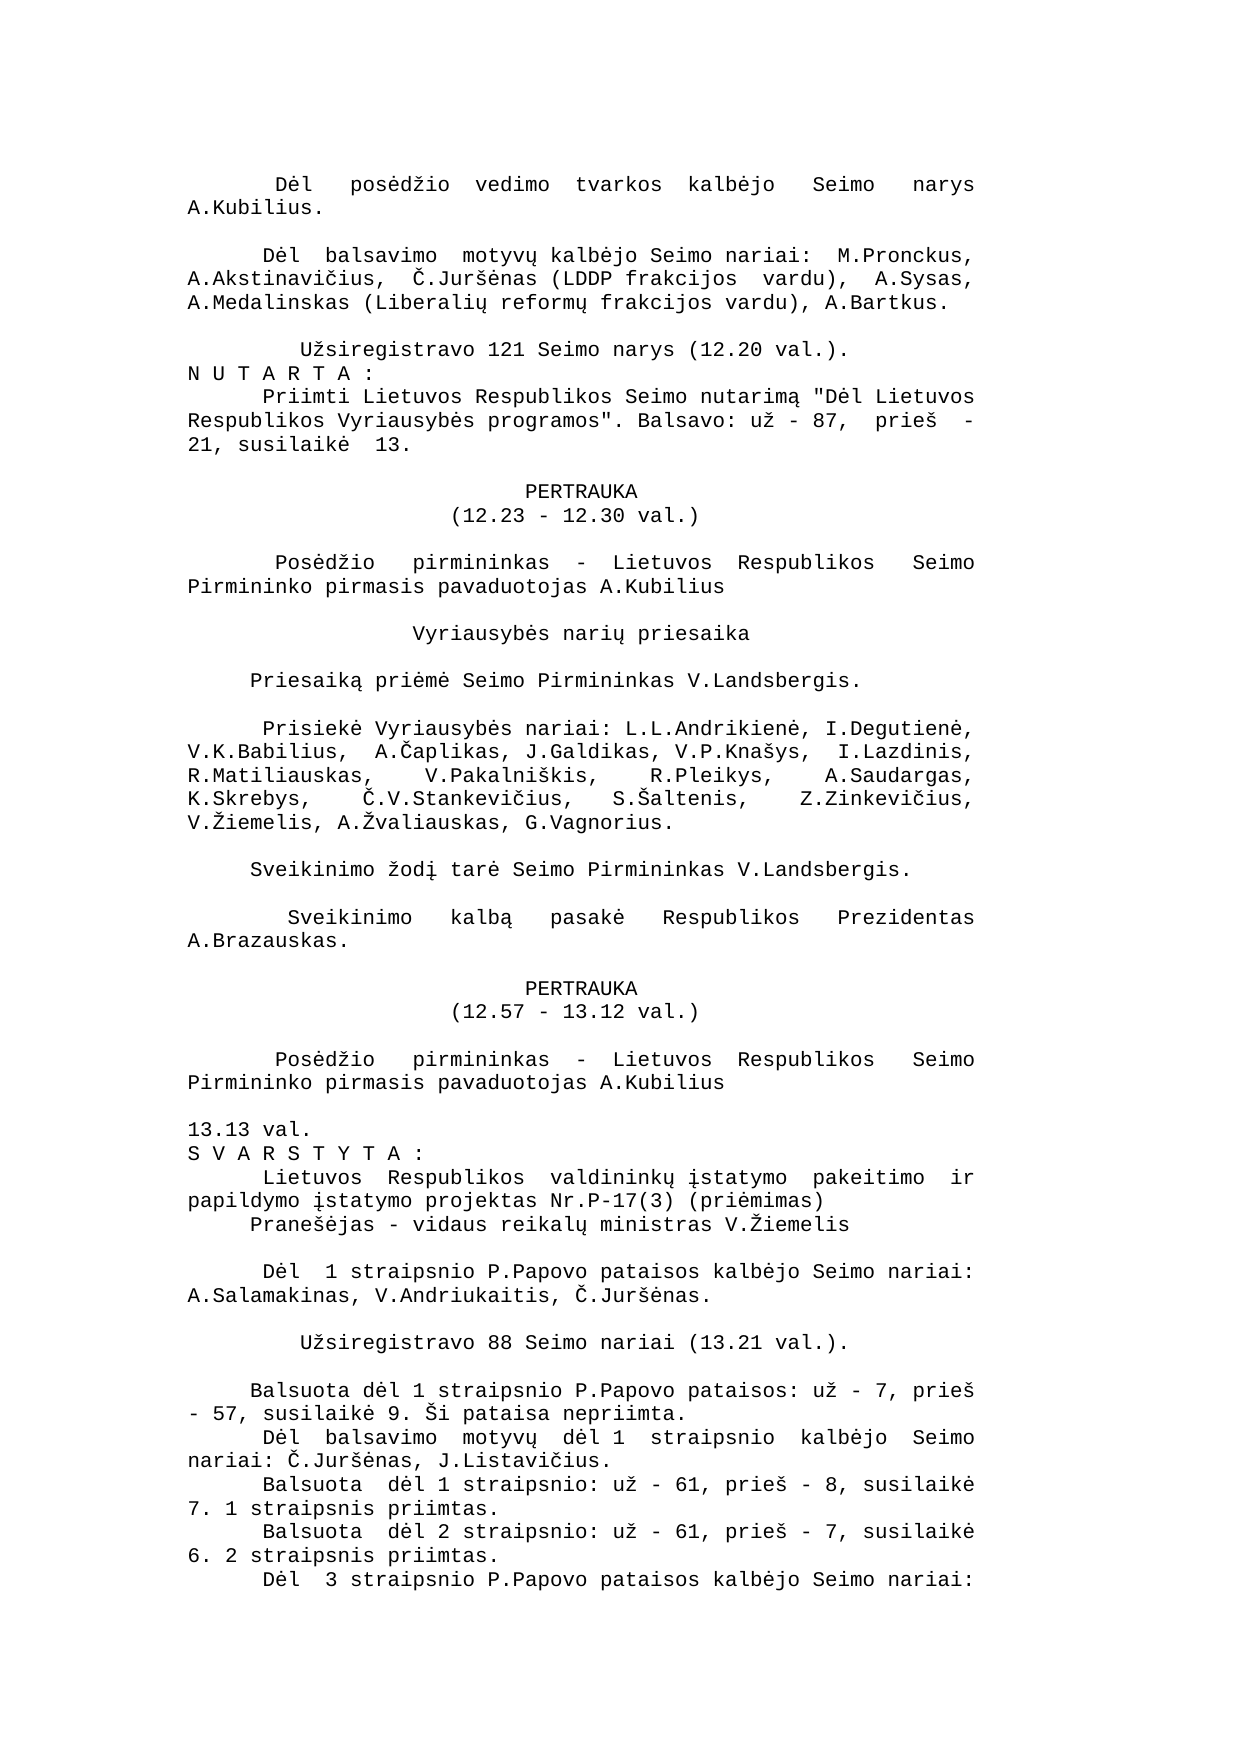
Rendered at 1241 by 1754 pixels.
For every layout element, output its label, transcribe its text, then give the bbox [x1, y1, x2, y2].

text 21, susilaikė 13. [187, 434, 1053, 457]
text Pranešėjas - vidaus reikalų ministras V.Žiemelis [187, 1214, 1053, 1238]
text Posėdžio pirmininkas - Lietuvos Respublikos Seimo [187, 552, 1053, 576]
text Lietuvos Respublikos valdininkų įstatymo pakeitimo ir [187, 1167, 1053, 1190]
text Balsuota dėl 1 straipsnio: už - 61, prieš - 8, susilaikė [187, 1474, 1053, 1498]
text N U T A R T A : [187, 363, 1053, 386]
text 6. 2 straipsnis priimtas. [187, 1545, 1053, 1569]
text Užsiregistravo 121 Seimo narys (12.20 val.). [187, 339, 1053, 363]
text Priimti Lietuvos Respublikos Seimo nutarimą "Dėl Lietuvos [187, 386, 1053, 410]
text Pirmininko pirmasis pavaduotojas A.Kubilius [187, 1072, 1053, 1096]
text Respublikos Vyriausybės programos". Balsavo: už - 87, prieš - [187, 410, 1053, 434]
text A.Kubilius. [187, 197, 1053, 221]
text Posėdžio pirmininkas - Lietuvos Respublikos Seimo [187, 1048, 1053, 1072]
text (12.23 - 12.30 val.) [187, 505, 1053, 528]
text Balsuota dėl 1 straipsnio P.Papovo pataisos: už - 7, prieš [187, 1379, 1053, 1403]
text Sveikinimo kalbą pasakė Respublikos Prezidentas [187, 907, 1053, 930]
text A.Brazauskas. [187, 930, 1053, 954]
text Vyriausybės narių priesaika [187, 623, 1053, 647]
text Priesaiką priėmė Seimo Pirmininkas V.Landsbergis. [187, 670, 1053, 694]
text 13.13 val. [187, 1119, 1053, 1143]
text V.K.Babilius, A.Čaplikas, J.Galdikas, V.P.Knašys, I.Lazdinis, [187, 741, 1053, 765]
text 7. 1 straipsnis priimtas. [187, 1498, 1053, 1521]
text Pirmininko pirmasis pavaduotojas A.Kubilius [187, 576, 1053, 599]
text Dėl posėdžio vedimo tvarkos kalbėjo Seimo narys [187, 174, 1053, 197]
text (12.57 - 13.12 val.) [187, 1001, 1053, 1025]
text - 57, susilaikė 9. Ši pataisa nepriimta. [187, 1403, 1053, 1427]
text Prisiekė Vyriausybės nariai: L.L.Andrikienė, I.Degutienė, [187, 717, 1053, 741]
text A.Salamakinas, V.Andriukaitis, Č.Juršėnas. [187, 1285, 1053, 1309]
text Balsuota dėl 2 straipsnio: už - 61, prieš - 7, susilaikė [187, 1521, 1053, 1545]
text Sveikinimo žodį tarė Seimo Pirmininkas V.Landsbergis. [187, 859, 1053, 883]
text S V A R S T Y T A : [187, 1143, 1053, 1167]
text Dėl balsavimo motyvų dėl 1 straipsnio kalbėjo Seimo [187, 1427, 1053, 1451]
text V.Žiemelis, A.Žvaliauskas, G.Vagnorius. [187, 812, 1053, 836]
text K.Skrebys, Č.V.Stankevičius, S.Šaltenis, Z.Zinkevičius, [187, 788, 1053, 812]
text Dėl 3 straipsnio P.Papovo pataisos kalbėjo Seimo nariai: [187, 1569, 1053, 1592]
text A.Medalinskas (Liberalių reformų frakcijos vardu), A.Bartkus. [187, 292, 1053, 316]
text Dėl balsavimo motyvų kalbėjo Seimo nariai: M.Pronckus, [187, 244, 1053, 268]
text papildymo įstatymo projektas Nr.P-17(3) (priėmimas) [187, 1190, 1053, 1214]
text PERTRAUKA [187, 978, 1053, 1001]
text A.Akstinavičius, Č.Juršėnas (LDDP frakcijos vardu), A.Sysas, [187, 268, 1053, 292]
text PERTRAUKA [187, 481, 1053, 505]
text R.Matiliauskas, V.Pakalniškis, R.Pleikys, A.Saudargas, [187, 765, 1053, 788]
text nariai: Č.Juršėnas, J.Listavičius. [187, 1451, 1053, 1474]
text Užsiregistravo 88 Seimo nariai (13.21 val.). [187, 1332, 1053, 1356]
text Dėl 1 straipsnio P.Papovo pataisos kalbėjo Seimo nariai: [187, 1261, 1053, 1285]
